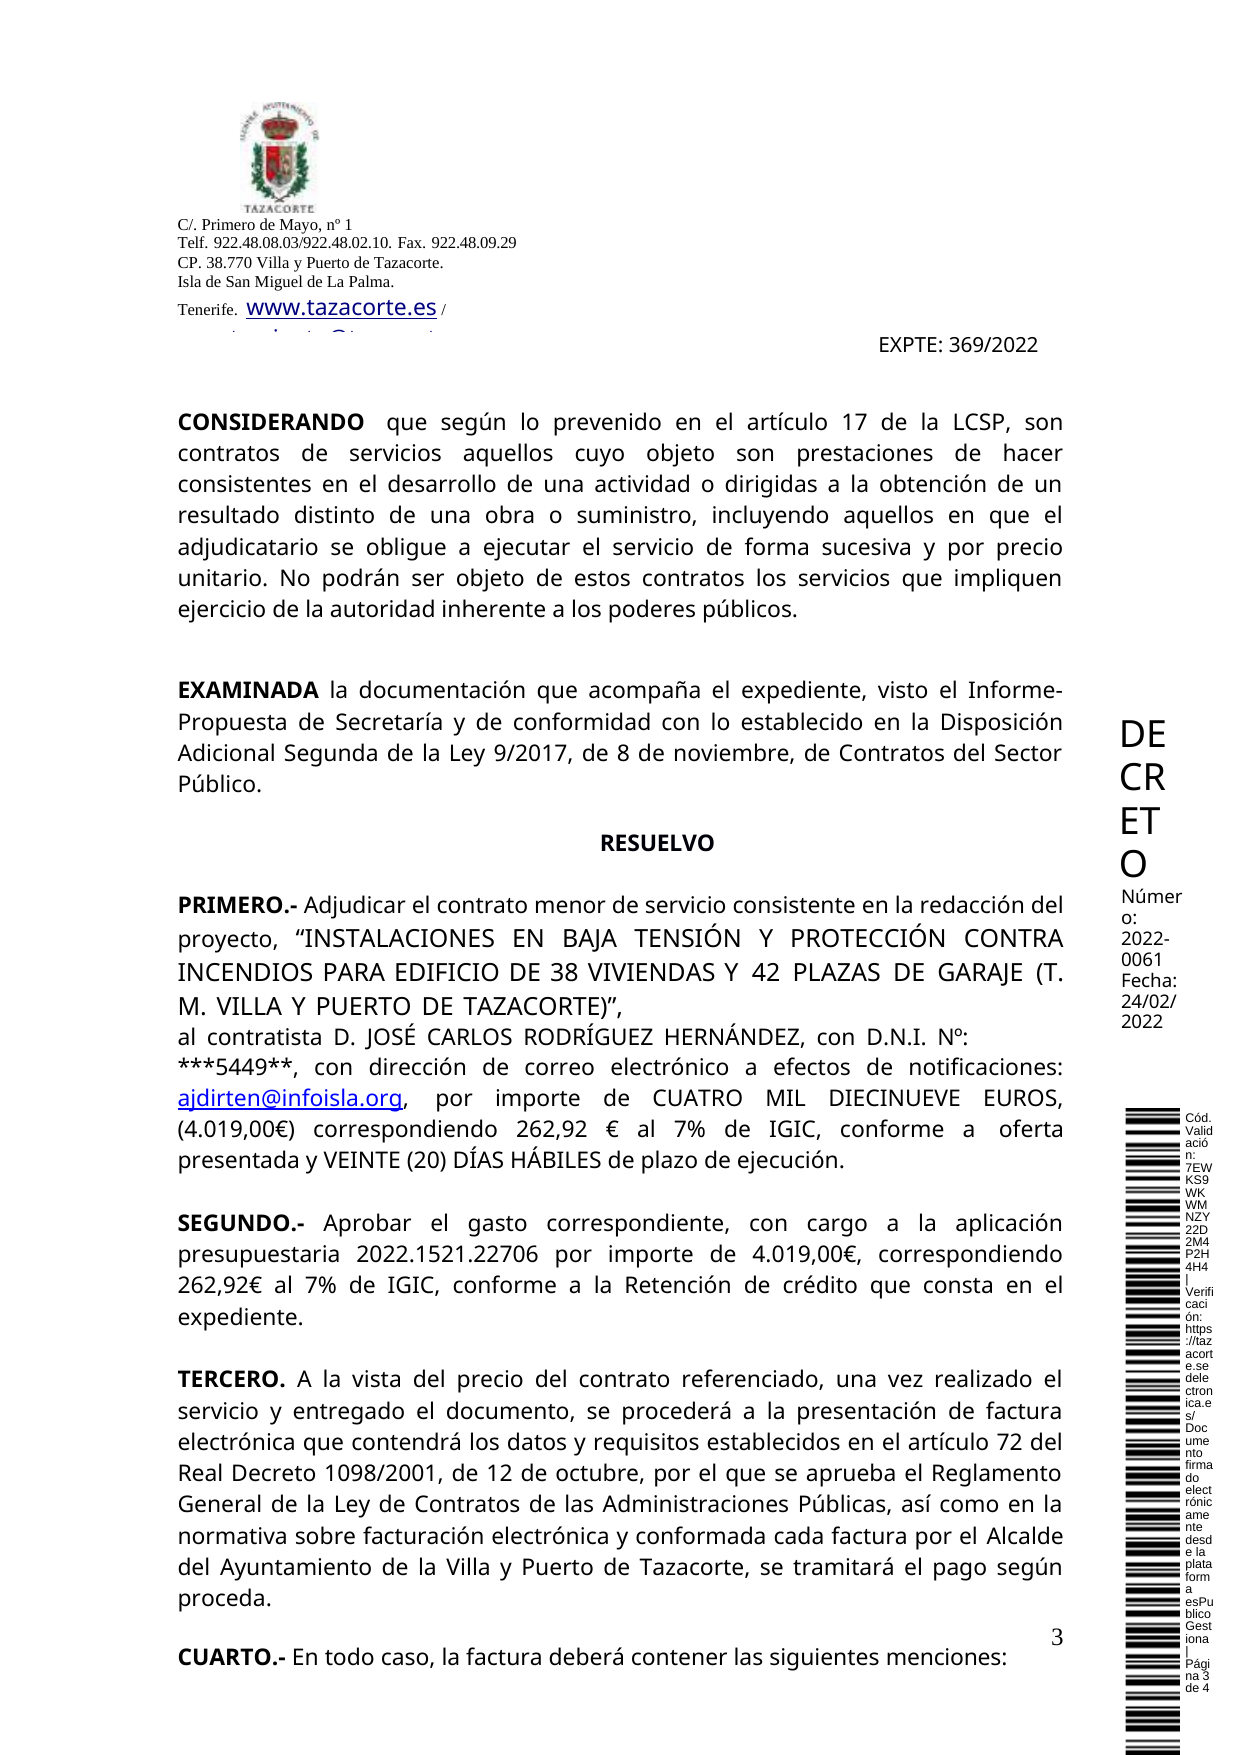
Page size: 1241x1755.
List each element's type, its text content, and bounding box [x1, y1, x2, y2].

text SEGUNDO.- Aprobar el gasto correspondiente, con cargo a la aplicación presupuestaria 2022.1521.22706 por importe de 4.019,00€, correspondiendo 262,92€ al 7% de IGIC, conforme a la Retención de crédito que consta en el expediente. [177, 1207, 1064, 1332]
text PRIMERO.- Adjudicar el contrato menor de servicio consistente en la redacción del proyecto, “INSTALACIONES EN BAJA TENSIÓN Y PROTECCIÓN CONTRA INCENDIOS PARA EDIFICIO DE 38 VIVIENDAS Y 42 PLAZAS DE GARAJE (T. M. VILLA Y PUERTO DE TAZACORTE)”, [177, 889, 1064, 1023]
text CUARTO.- En todo caso, la factura deberá contener las siguientes menciones: [177, 1641, 1063, 1672]
text DECRETO [1119, 712, 1185, 887]
text EXAMINADA la documentación que acompaña el expediente, visto el Informe-Propuesta de Secretaría y de conformidad con lo establecido en la Disposición Adicional Segunda de la Ley 9/2017, de 8 de noviembre, de Contratos del Sector Público. [177, 674, 1064, 799]
text ***5449**, con dirección de correo electrónico a efectos de notificaciones: ajdirten@infoisla.org, por importe de CUATRO MIL DIECINUEVE EUROS, (4.019,00€) correspondiendo 262,92 € al 7% de IGIC, conforme a oferta presentada y VEINTE (20) DÍAS HÁBILES de plazo de ejecución. [177, 1051, 1064, 1176]
text RESUELVO [165, 827, 1117, 858]
text Cód. Validación: 7EWKS9WKWMNZY22D2M4P2H4H4 | Verificación: https://tazacorte.sedelectronica.es/ Documento firmado electrónicamente desde la plataforma esPublico Gestiona | Página 3 de 4 [1185, 1113, 1214, 1693]
text CONSIDERANDO que según lo prevenido en el artículo 17 de la LCSP, son contratos de servicios aquellos cuyo objeto son prestaciones de hacer consistentes en el desarrollo de una actividad o dirigidas a la obtención de un resultado distinto de una obra o suministro, incluyendo aquellos en que el adjudicatario se obligue a ejecutar el servicio de forma sucesiva y por precio unitario. No podrán ser objeto de estos contratos los servicios que impliquen ejercicio de la autoridad inherente a los poderes públicos. [177, 405, 1064, 624]
text Número: 2022-0061 Fecha: 24/02/2022 [1121, 887, 1185, 1033]
text al contratista D. JOSÉ CARLOS RODRÍGUEZ HERNÁNDEZ, con D.N.I. Nº: [177, 1023, 1117, 1051]
text [1117, 710, 1185, 1058]
text TERCERO. A la vista del precio del contrato referenciado, una vez realizado el servicio y entregado el documento, se procederá a la presentación de factura electrónica que contendrá los datos y requisitos establecidos en el artículo 72 del Real Decreto 1098/2001, de 12 de octubre, por el que se aprueba el Reglamento General de la Ley de Contratos de las Administraciones Públicas, así como en la normativa sobre facturación electrónica y conformada cada factura por el Alcalde del Ayuntamiento de la Villa y Puerto de Tazacorte, se tramitará el pago según proceda. [177, 1363, 1064, 1613]
